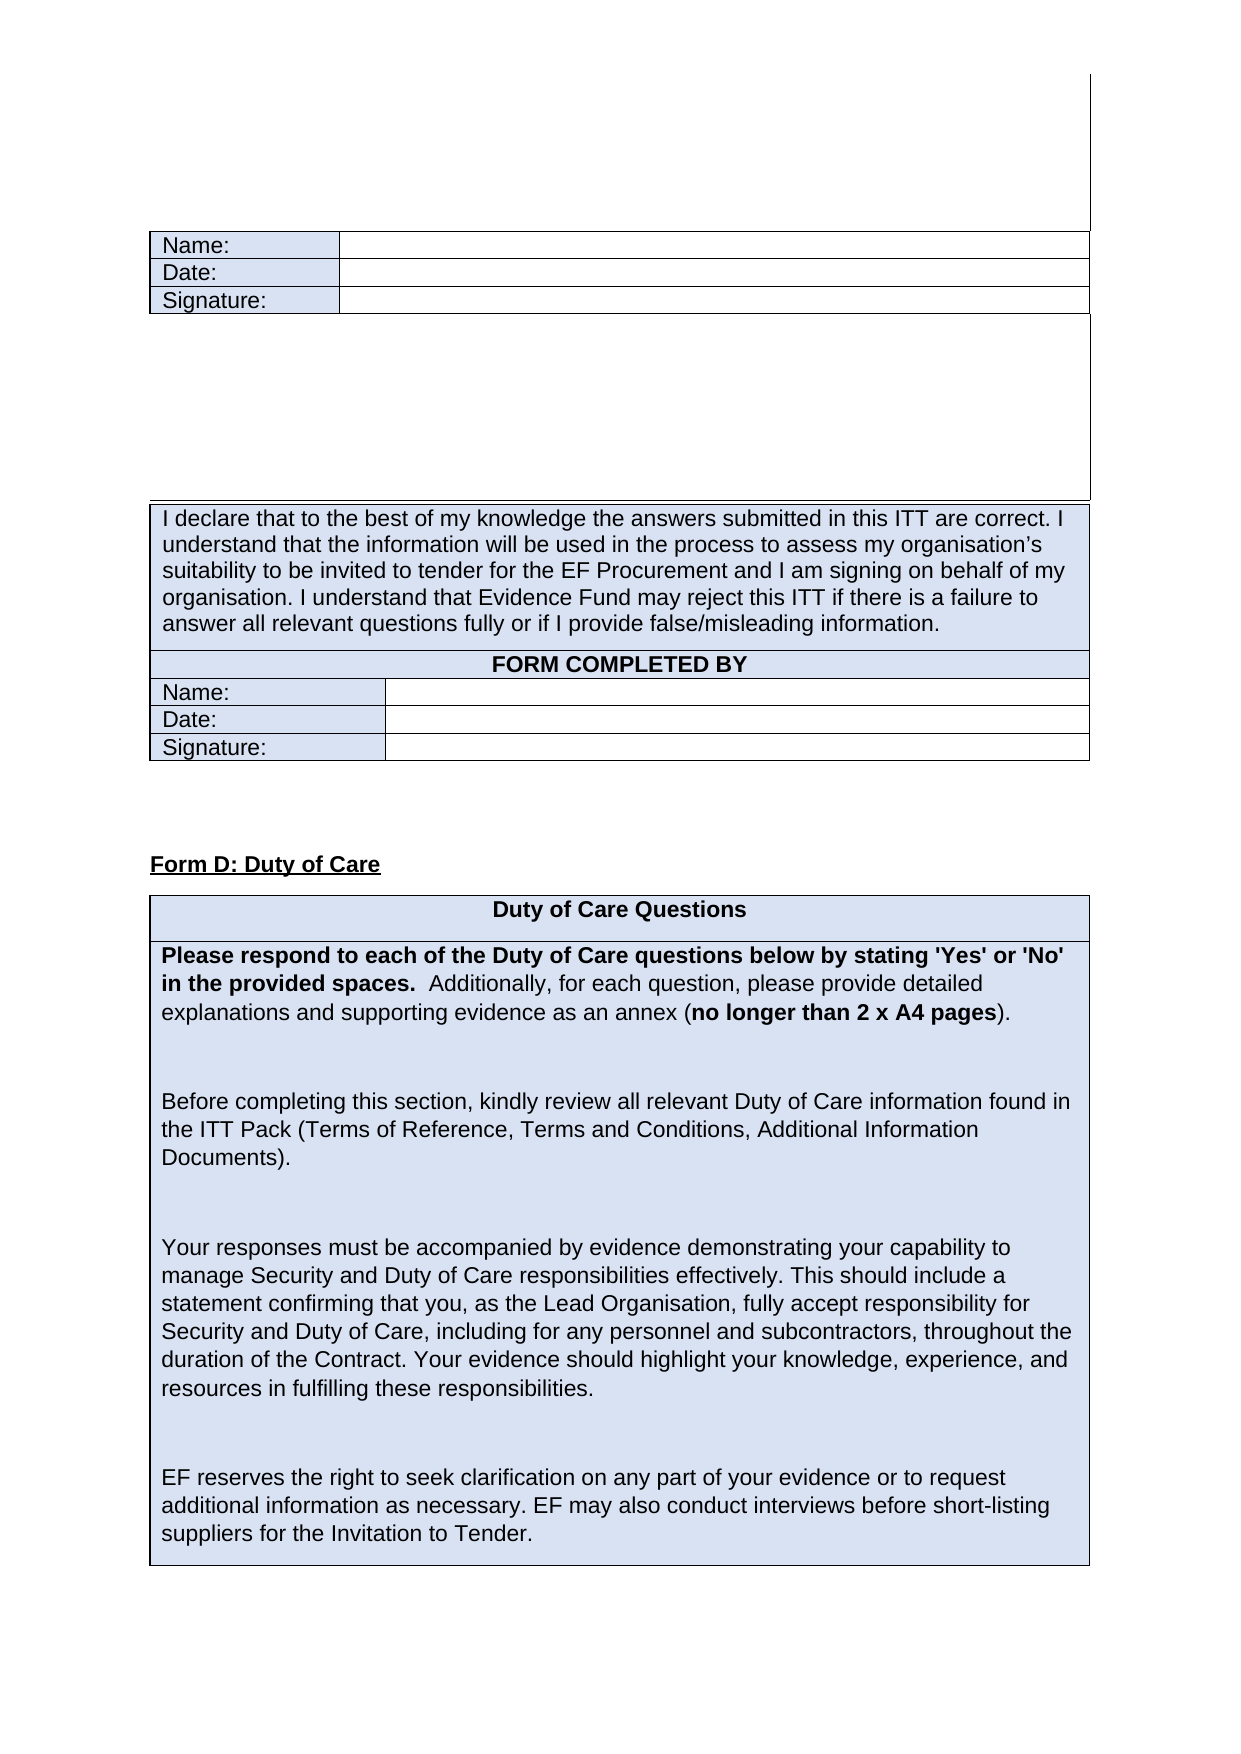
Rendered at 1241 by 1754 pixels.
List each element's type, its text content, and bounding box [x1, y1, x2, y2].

table_cell Name: [151, 232, 339, 258]
table_cell [386, 706, 1089, 733]
table_cell [386, 679, 1089, 705]
table_cell [386, 734, 1089, 760]
table_header Duty of Care Questions [151, 896, 1089, 941]
table_cell Date: [151, 706, 385, 733]
table_cell [340, 287, 1089, 313]
table_cell Please respond to each of the Duty of Care questions below by stating 'Yes' or 'No' in the provided spaces. Additionally, for each question, please provide detailed explanations and supporting evidence as an annex (no longer than 2 x A4 pages). Before completing this section, kindly review all relevant Duty of Care information found in the ITT Pack (Terms of Reference, Terms and Conditions, Additional Information Documents). Your responses must be accompanied by evidence demonstrating your capability to manage Security and Duty of Care responsibilities effectively. This should include a statement confirming that you, as the Lead Organisation, fully accept responsibility for Security and Duty of Care, including for any personnel and subcontractors, throughout the duration of the Contract. Your evidence should highlight your knowledge, experience, and resources in fulfilling these responsibilities. EF reserves the right to seek clarification on any part of your evidence or to request additional information as necessary. EF may also conduct interviews before short-listing suppliers for the Invitation to Tender. [151, 942, 1089, 1565]
text Form D: Duty of Care [150, 851, 1090, 877]
table_cell Name: [151, 679, 385, 705]
table_cell Signature: [151, 287, 339, 313]
table_cell [340, 259, 1089, 286]
table_cell FORM COMPLETED BY [151, 651, 1089, 678]
table_cell Signature: [151, 734, 385, 760]
table_cell Date: [151, 259, 339, 286]
table_cell [340, 232, 1089, 258]
table_header I declare that to the best of my knowledge the answers submitted in this ITT are correct. I understand that the information will be used in the process to assess my organisation’s suitability to be invited to tender for the EF Procurement and I am signing on behalf of my organisation. I understand that Evidence Fund may reject this ITT if there is a failure to answer all relevant questions fully or if I provide false/misleading information. [151, 505, 1089, 650]
